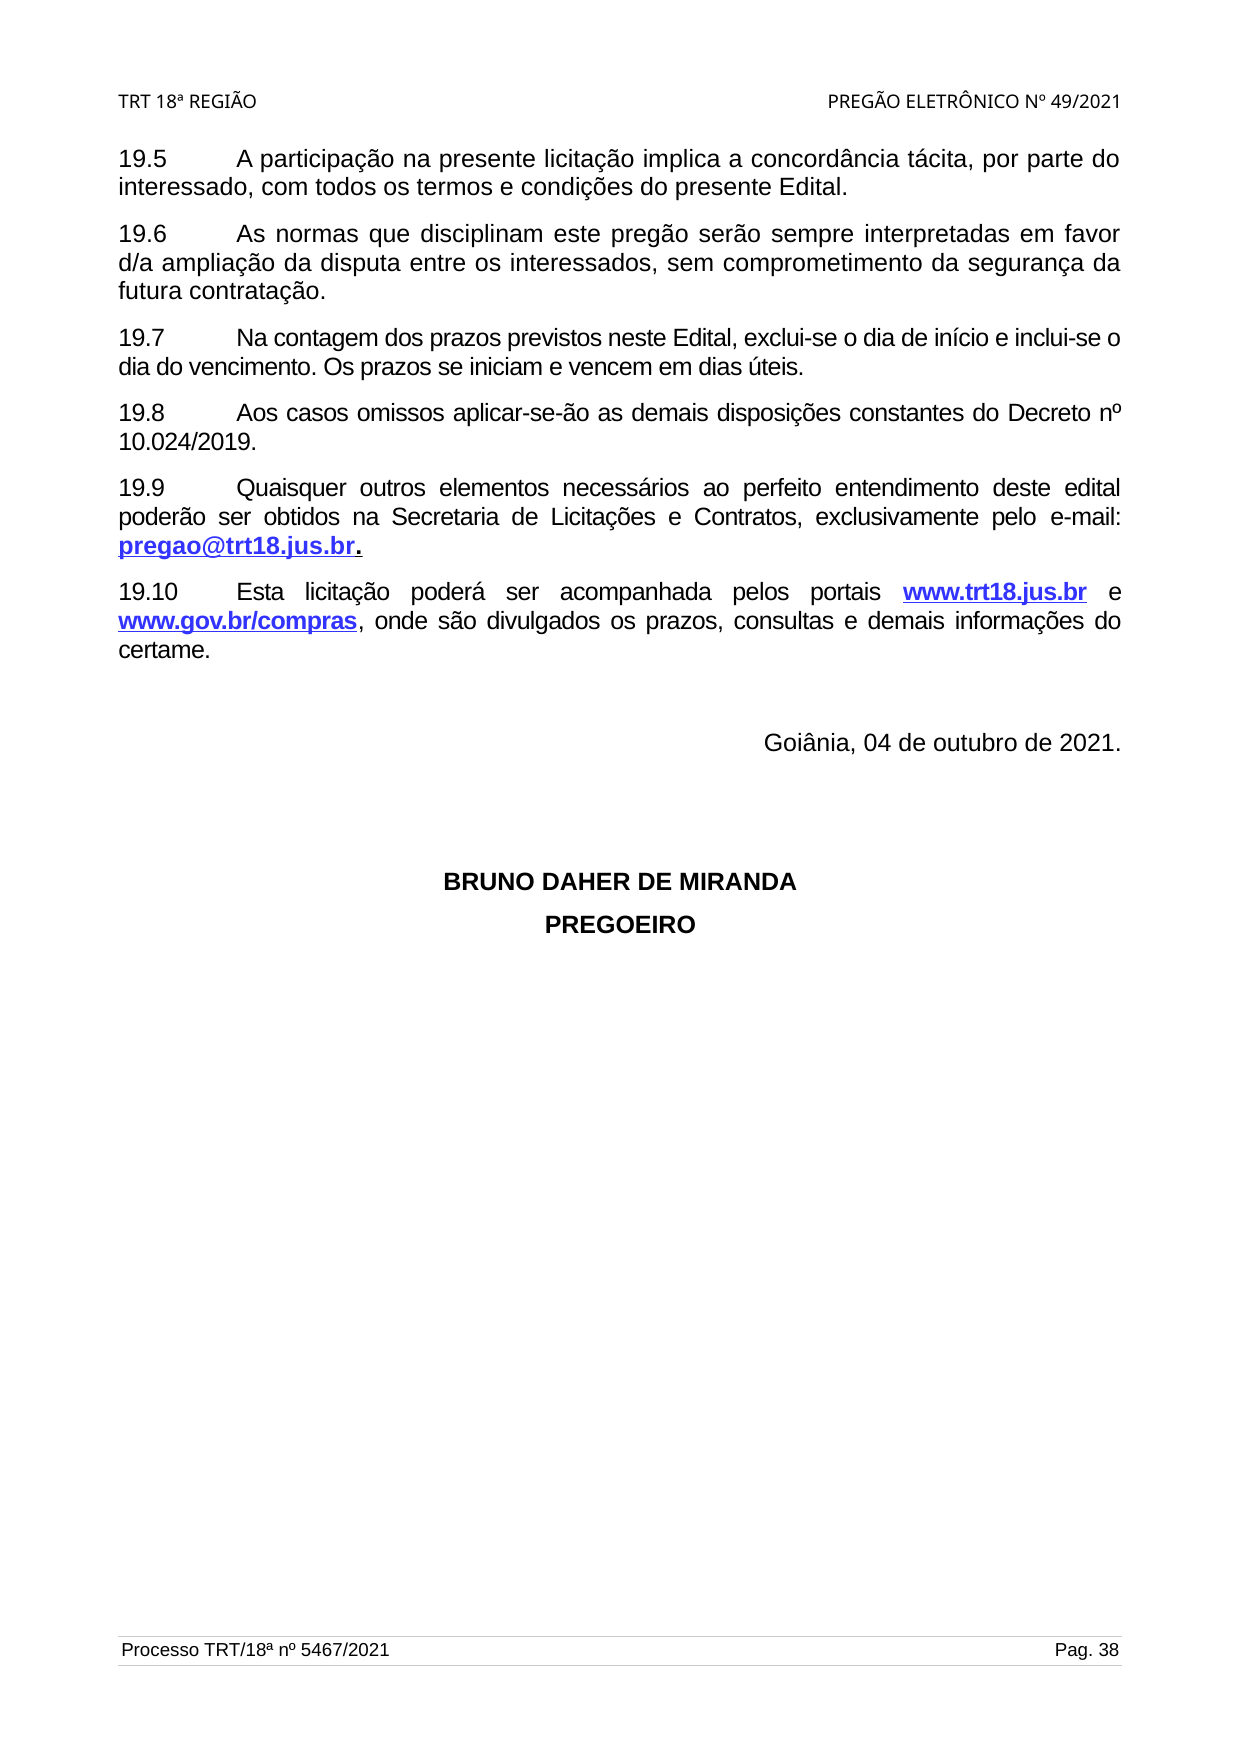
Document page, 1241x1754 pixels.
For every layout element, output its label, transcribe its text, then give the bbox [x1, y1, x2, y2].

list 19.9 Quaisquer outros elementos necessários ao perfeito entendimento deste edital poderão ser obtidos na Secretaria de Licitações e Contratos, exclusivamente pelo e-mail: pregao@trt18.jus.br. [118, 473, 1122, 559]
text 19.6 As normas que disciplinam este pregão serão sempre interpretadas em favor d/a ampliação da disputa entre os interessados, sem comprometimento da segurança da futura contratação. [118, 219, 1122, 305]
text BRUNO DAHER DE MIRANDA [118, 867, 1122, 896]
text Goiânia, 04 de outubro de 2021. [118, 727, 1122, 756]
text 19.7 Na contagem dos prazos previstos neste Edital, exclui-se o dia de início e inclui-se o dia do vencimento. Os prazos se iniciam e vencem em dias úteis. [118, 323, 1122, 380]
text PREGOEIRO [118, 910, 1122, 939]
text 19.8 Aos casos omissos aplicar-se-ão as demais disposições constantes do Decreto nº 10.024/2019. [118, 398, 1122, 455]
text 19.5 A participação na presente licitação implica a concordância tácita, por parte do interessado, com todos os termos e condições do presente Edital. [118, 143, 1122, 201]
list 19.10 Esta licitação poderá ser acompanhada pelos portais www.trt18.jus.br e www.gov.br/compras, onde são divulgados os prazos, consultas e demais informações do certame. [118, 577, 1122, 663]
